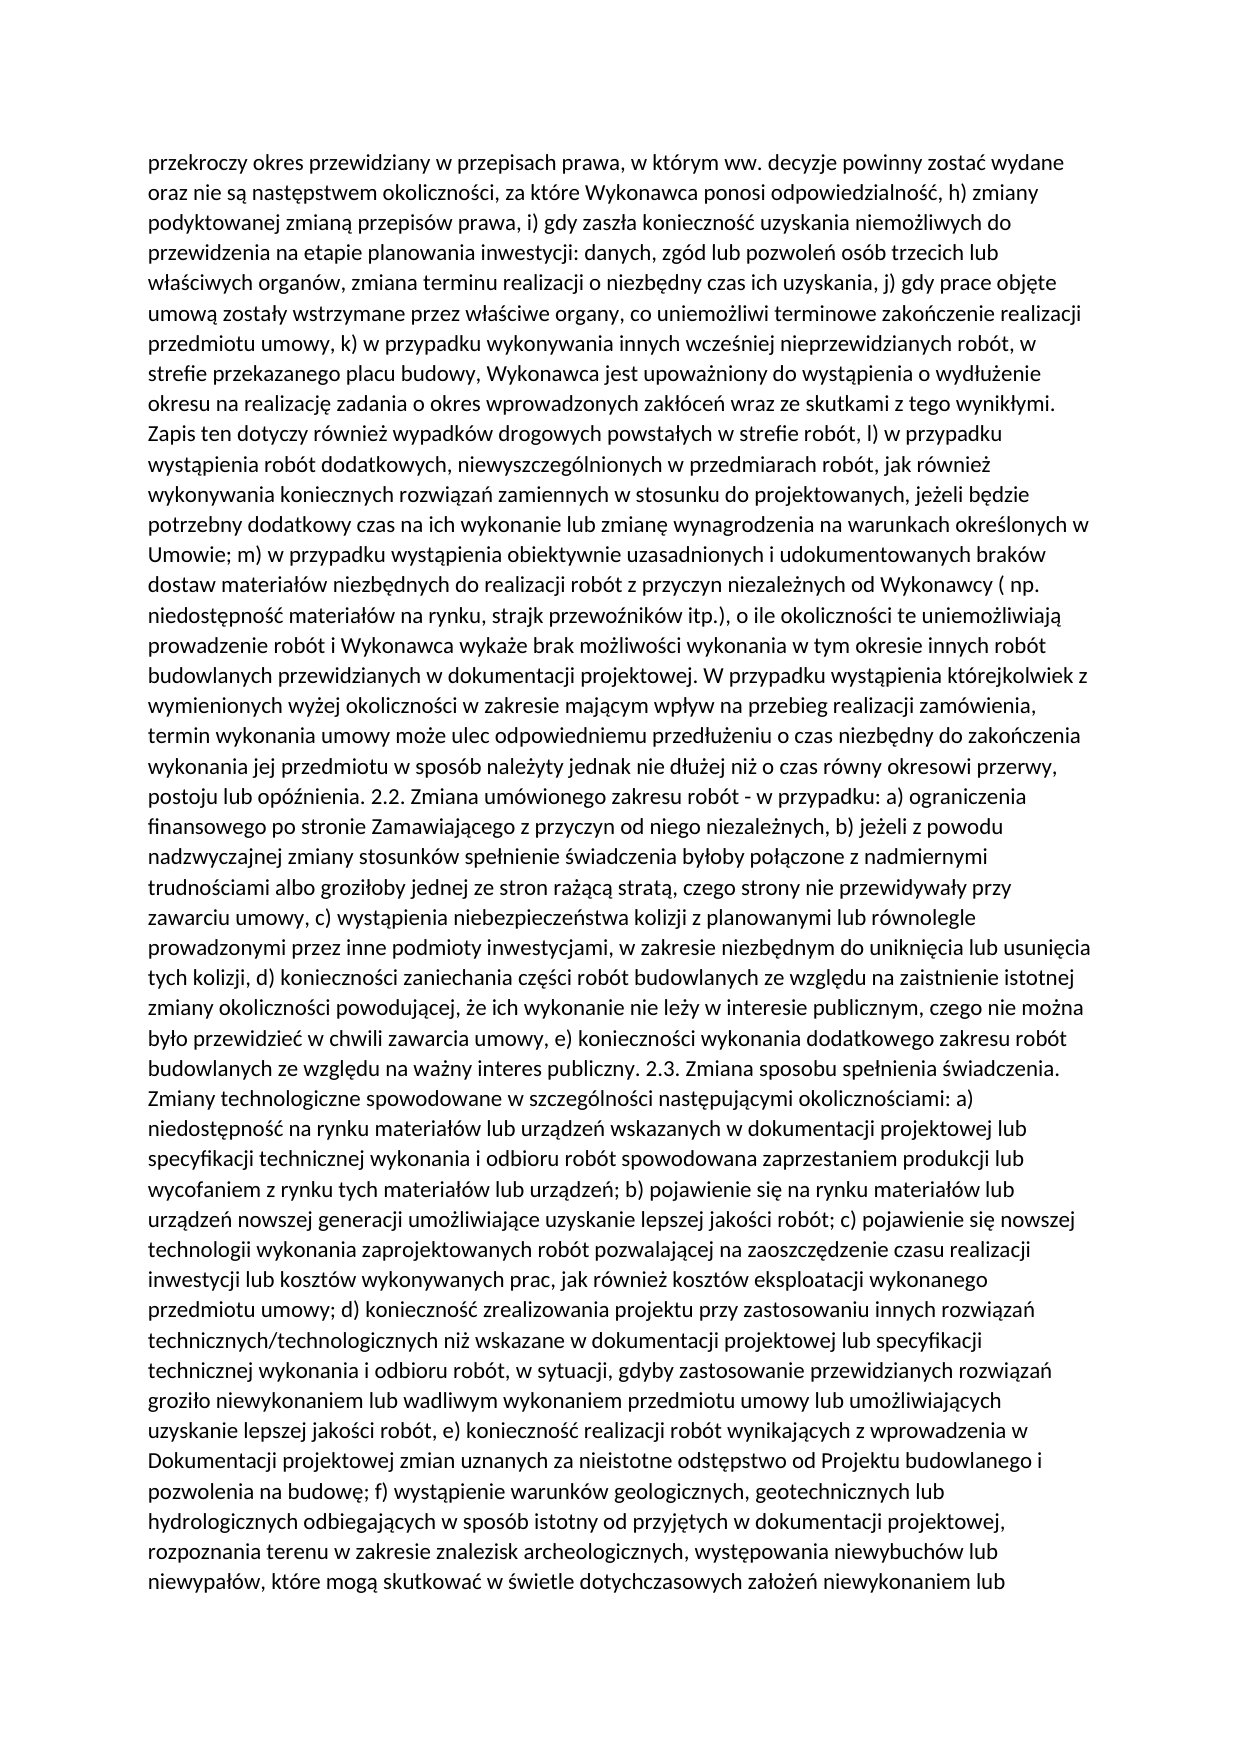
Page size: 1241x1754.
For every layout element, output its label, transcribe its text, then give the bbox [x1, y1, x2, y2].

text przekroczy okres przewidziany w przepisach prawa, w którym ww. decyzje powinny zostać wydane oraz nie są następstwem okoliczności, za które Wykonawca ponosi odpowiedzialność, h) zmiany podyktowanej zmianą przepisów prawa, i) gdy zaszła konieczność uzyskania niemożliwych do przewidzenia na etapie planowania inwestycji: danych, zgód lub pozwoleń osób trzecich lub właściwych organów, zmiana terminu realizacji o niezbędny czas ich uzyskania, j) gdy prace objęte umową zostały wstrzymane przez właściwe organy, co uniemożliwi terminowe zakończenie realizacji przedmiotu umowy, k) w przypadku wykonywania innych wcześniej nieprzewidzianych robót, w strefie przekazanego placu budowy, Wykonawca jest upoważniony do wystąpienia o wydłużenie okresu na realizację zadania o okres wprowadzonych zakłóceń wraz ze skutkami z tego wynikłymi. Zapis ten dotyczy również wypadków drogowych powstałych w strefie robót, l) w przypadku wystąpienia robót dodatkowych, niewyszczególnionych w przedmiarach robót, jak również wykonywania koniecznych rozwiązań zamiennych w stosunku do projektowanych, jeżeli będzie potrzebny dodatkowy czas na ich wykonanie lub zmianę wynagrodzenia na warunkach określonych w Umowie; m) w przypadku wystąpienia obiektywnie uzasadnionych i udokumentowanych braków dostaw materiałów niezbędnych do realizacji robót z przyczyn niezależnych od Wykonawcy ( np. niedostępność materiałów na rynku, strajk przewoźników itp.), o ile okoliczności te uniemożliwiają prowadzenie robót i Wykonawca wykaże brak możliwości wykonania w tym okresie innych robót budowlanych przewidzianych w dokumentacji projektowej. W przypadku wystąpienia którejkolwiek z wymienionych wyżej okoliczności w zakresie mającym wpływ na przebieg realizacji zamówienia, termin wykonania umowy może ulec odpowiedniemu przedłużeniu o czas niezbędny do zakończenia wykonania jej przedmiotu w sposób należyty jednak nie dłużej niż o czas równy okresowi przerwy, postoju lub opóźnienia. 2.2. Zmiana umówionego zakresu robót - w przypadku: a) ograniczenia finansowego po stronie Zamawiającego z przyczyn od niego niezależnych, b) jeżeli z powodu nadzwyczajnej zmiany stosunków spełnienie świadczenia byłoby połączone z nadmiernymi trudnościami albo groziłoby jednej ze stron rażącą stratą, czego strony nie przewidywały przy zawarciu umowy, c) wystąpienia niebezpieczeństwa kolizji z planowanymi lub równolegle prowadzonymi przez inne podmioty inwestycjami, w zakresie niezbędnym do uniknięcia lub usunięcia tych kolizji, d) konieczności zaniechania części robót budowlanych ze względu na zaistnienie istotnej zmiany okoliczności powodującej, że ich wykonanie nie leży w interesie publicznym, czego nie można było przewidzieć w chwili zawarcia umowy, e) konieczności wykonania dodatkowego zakresu robót budowlanych ze względu na ważny interes publiczny. 2.3. Zmiana sposobu spełnienia świadczenia. Zmiany technologiczne spowodowane w szczególności następującymi okolicznościami: a) niedostępność na rynku materiałów lub urządzeń wskazanych w dokumentacji projektowej lub specyfikacji technicznej wykonania i odbioru robót spowodowana zaprzestaniem produkcji lub wycofaniem z rynku tych materiałów lub urządzeń; b) pojawienie się na rynku materiałów lub urządzeń nowszej generacji umożliwiające uzyskanie lepszej jakości robót; c) pojawienie się nowszej technologii wykonania zaprojektowanych robót pozwalającej na zaoszczędzenie czasu realizacji inwestycji lub kosztów wykonywanych prac, jak również kosztów eksploatacji wykonanego przedmiotu umowy; d) konieczność zrealizowania projektu przy zastosowaniu innych rozwiązań technicznych/technologicznych niż wskazane w dokumentacji projektowej lub specyfikacji technicznej wykonania i odbioru robót, w sytuacji, gdyby zastosowanie przewidzianych rozwiązań groziło niewykonaniem lub wadliwym wykonaniem przedmiotu umowy lub umożliwiających uzyskanie lepszej jakości robót, e) konieczność realizacji robót wynikających z wprowadzenia w Dokumentacji projektowej zmian uznanych za nieistotne odstępstwo od Projektu budowlanego i pozwolenia na budowę; f) wystąpienie warunków geologicznych, geotechnicznych lub hydrologicznych odbiegających w sposób istotny od przyjętych w dokumentacji projektowej, rozpoznania terenu w zakresie znalezisk archeologicznych, występowania niewybuchów lub niewypałów, które mogą skutkować w świetle dotychczasowych założeń niewykonaniem lub [148, 148, 1093, 1595]
